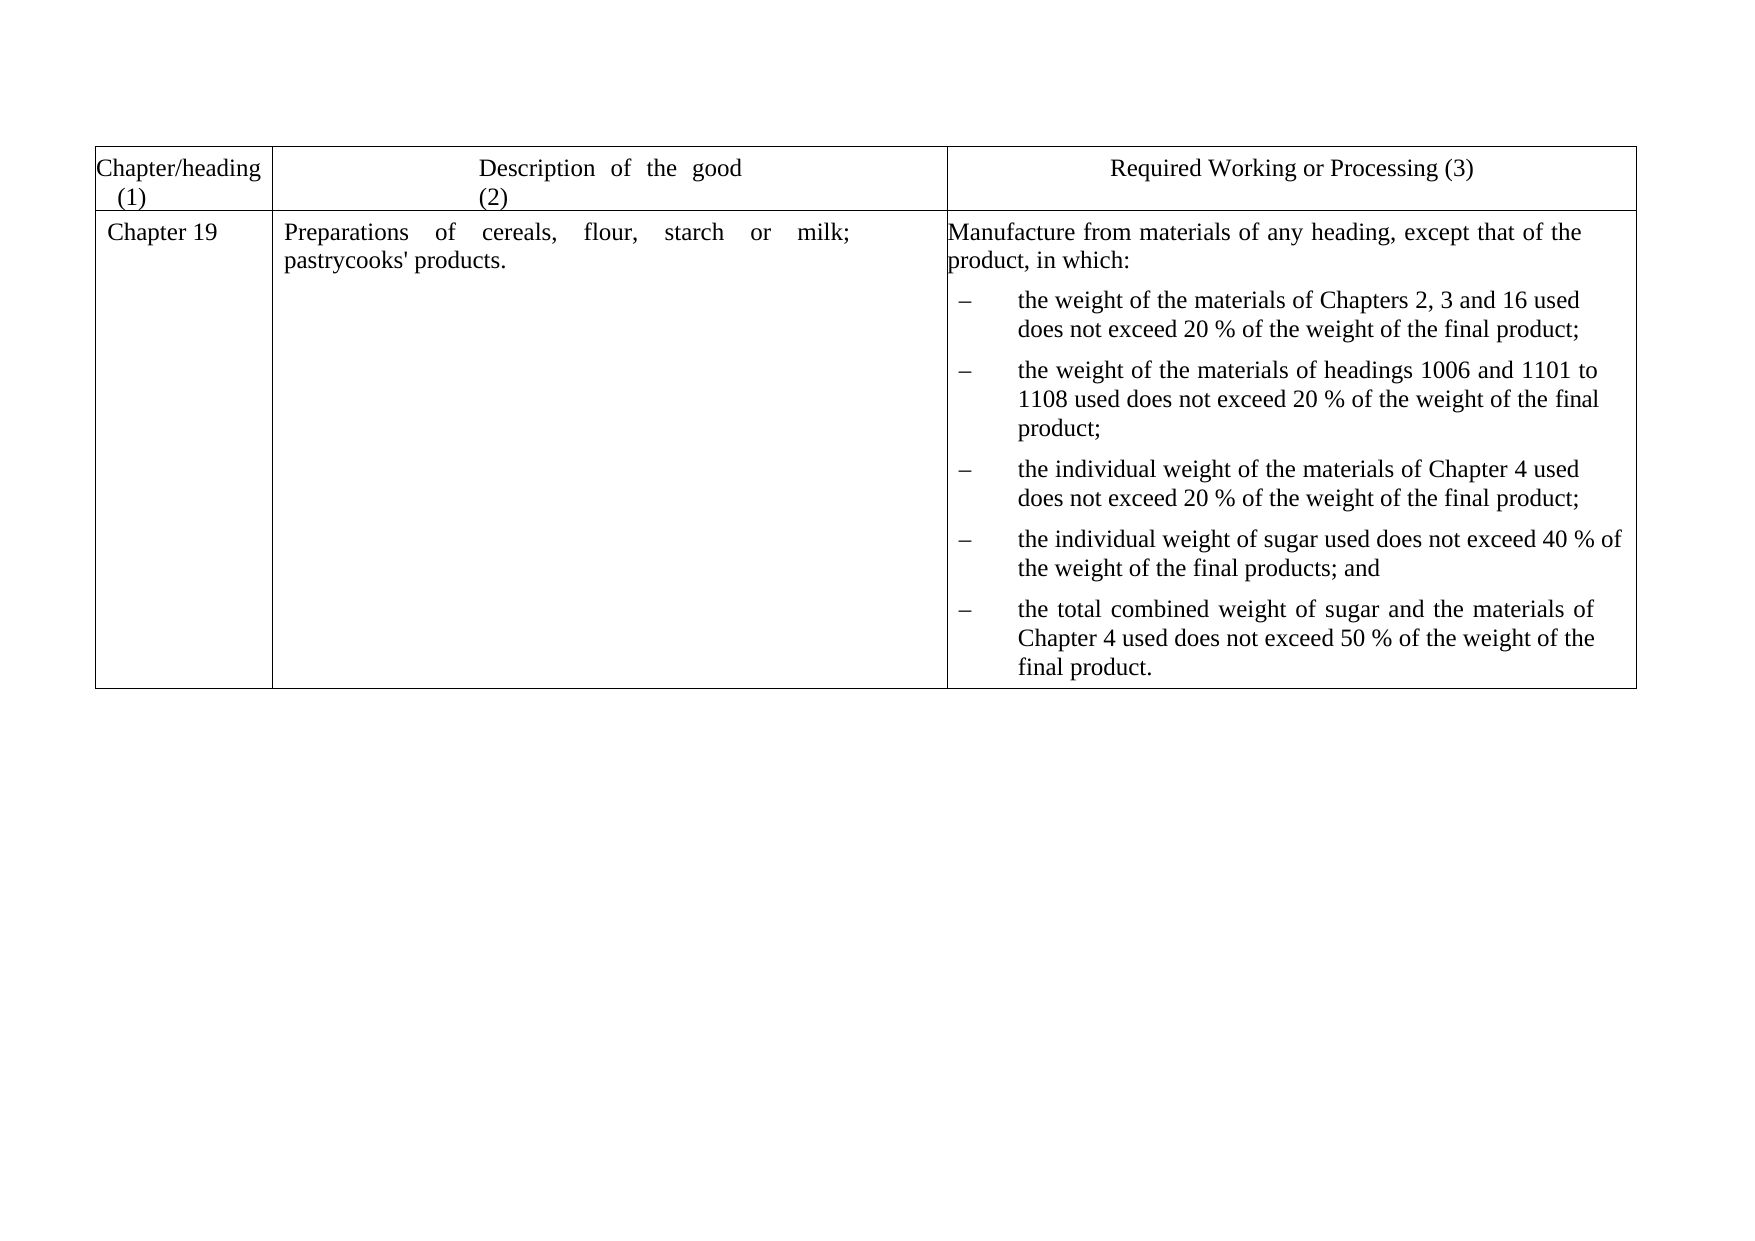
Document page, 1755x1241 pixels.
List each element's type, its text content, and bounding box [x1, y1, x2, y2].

table_cell [96, 449, 272, 518]
table_cell Manufacture from materials of any heading, except that of the product, in which: [948, 211, 1636, 280]
table_header Chapter/heading (1) [96, 147, 272, 210]
table_cell [96, 519, 272, 588]
table_header Description of the good (2) [273, 147, 947, 210]
table_cell [273, 280, 947, 350]
table_cell – the individual weight of sugar used does not exceed 40 % of the weight of the final products; and [948, 519, 1636, 588]
table_cell – the individual weight of the materials of Chapter 4 used does not exceed 20 % of the weight of the final product; [948, 449, 1636, 518]
table_cell Chapter 19 [96, 211, 272, 280]
table_cell [273, 350, 947, 448]
table_cell Preparations of cereals, flour, starch or milk; pastrycooks' products. [273, 211, 947, 280]
table_cell [96, 589, 272, 687]
table_cell [96, 350, 272, 448]
table_cell – the total combined weight of sugar and the materials of Chapter 4 used does not exceed 50 % of the weight of the final product. [948, 589, 1636, 687]
table_cell – the weight of the materials of Chapters 2, 3 and 16 used does not exceed 20 % of the weight of the final product; [948, 280, 1636, 350]
table_cell [273, 449, 947, 518]
table_cell [273, 519, 947, 588]
table_header Required Working or Processing (3) [948, 147, 1636, 210]
table_cell [96, 280, 272, 350]
table_cell – the weight of the materials of headings 1006 and 1101 to 1108 used does not exceed 20 % of the weight of the final product; [948, 350, 1636, 448]
table_cell [273, 589, 947, 687]
